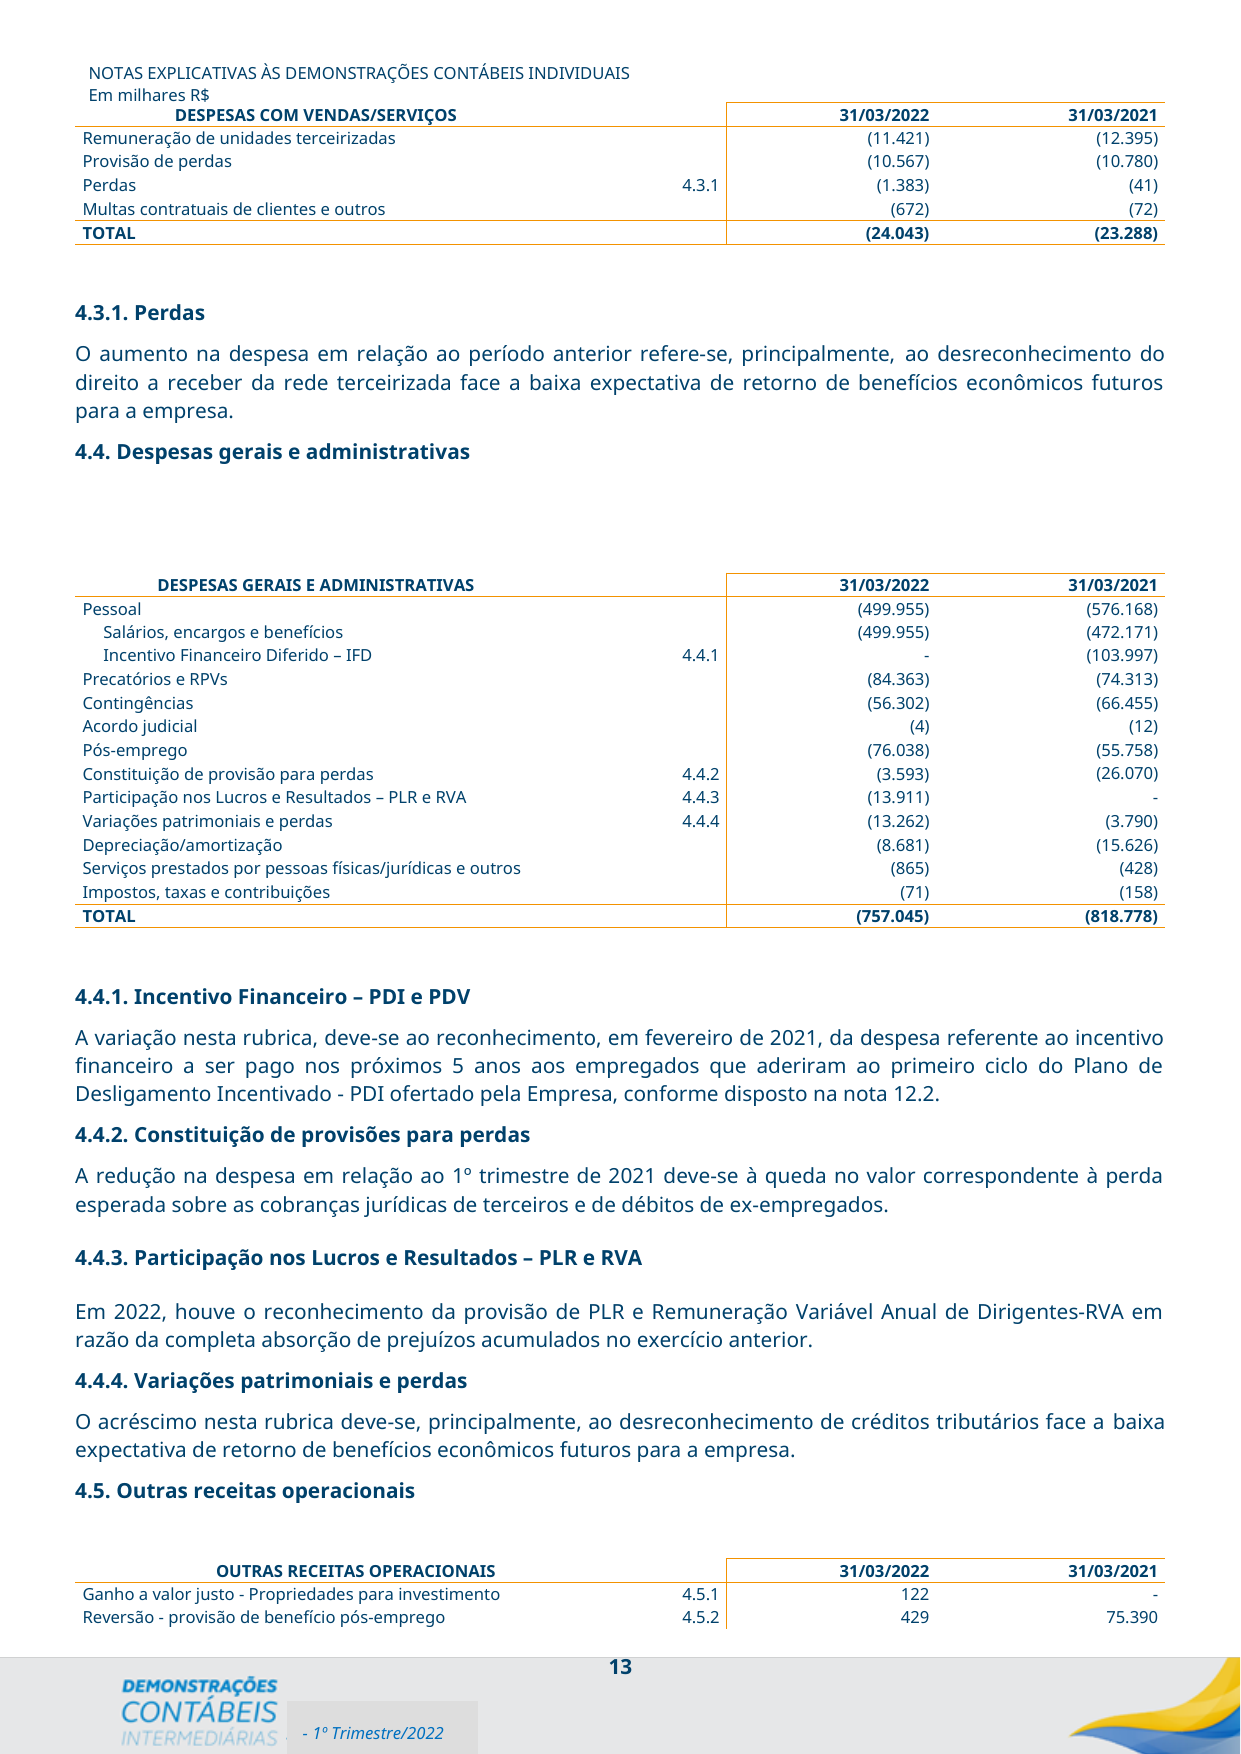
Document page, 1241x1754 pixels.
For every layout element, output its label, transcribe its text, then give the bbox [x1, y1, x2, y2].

table_cell 4.5.1 [636, 1583, 726, 1606]
table_cell Acordo judicial [75, 715, 556, 738]
table_cell [556, 150, 726, 173]
table_header DESPESAS COM VENDAS/SERVIÇOS [75, 112, 556, 126]
table_cell (757.045) [727, 905, 936, 927]
table_cell Remuneração de unidades terceirizadas [75, 127, 556, 149]
table_cell 4.3.1 [556, 173, 726, 197]
table_cell Salários, encargos e benefícios [75, 620, 556, 643]
table_cell 429 [727, 1606, 936, 1629]
table_cell [556, 197, 726, 220]
table_cell Pós-emprego [75, 738, 556, 762]
table_cell [556, 880, 726, 904]
table_header 31/03/2022 [727, 574, 936, 596]
table_cell 4.4.4 [556, 809, 726, 833]
table_cell (24.043) [727, 221, 936, 244]
table_header 31/03/2021 [936, 112, 1165, 126]
table_cell (672) [727, 197, 936, 220]
table_cell [556, 620, 726, 643]
table_cell (11.421) [727, 127, 936, 149]
table_cell [556, 856, 726, 880]
text O aumento na despesa em relação ao período anterior refere-se, principalmente, ao desreconhecimento do direito a receber da rede terceirizada face a baixa expectativa de retorno de benefícios econômicos futuros para a empresa. [75, 339, 1165, 425]
table_cell (10.567) [727, 150, 936, 173]
table_cell [556, 691, 726, 714]
table_cell (12.395) [936, 127, 1165, 149]
table_cell (13.262) [727, 809, 936, 833]
table_cell (3.593) [727, 762, 936, 785]
table_cell 4.4.2 [556, 762, 726, 785]
table_cell 4.4.1 [556, 644, 726, 667]
table_cell (428) [936, 856, 1165, 880]
table_cell 122 [727, 1583, 936, 1606]
table_cell Reversão - provisão de benefício pós-emprego [75, 1606, 636, 1629]
table_cell (76.038) [727, 738, 936, 762]
table_cell (1.383) [727, 173, 936, 197]
table_cell (818.778) [936, 905, 1165, 927]
table_cell (576.168) [936, 597, 1165, 620]
table_cell Serviços prestados por pessoas físicas/jurídicas e outros [75, 856, 556, 880]
list 4.4.2. Constituição de provisões para perdas [75, 1121, 1165, 1149]
table_cell 4.4.3 [556, 785, 726, 809]
table_cell - [936, 785, 1165, 809]
table_cell Variações patrimoniais e perdas [75, 809, 556, 833]
table_cell [556, 127, 726, 149]
list 4.4.1. Incentivo Financeiro – PDI e PDV [75, 982, 1165, 1010]
list 4.5. Outras receitas operacionais [75, 1476, 1165, 1505]
table_cell (4) [727, 715, 936, 738]
table_cell - [727, 644, 936, 667]
table_cell [556, 905, 726, 927]
table_cell Contingências [75, 691, 556, 714]
table_cell Incentivo Financeiro Diferido – IFD [75, 644, 556, 667]
table_cell (71) [727, 880, 936, 904]
table_cell (74.313) [936, 667, 1165, 691]
text O acréscimo nesta rubrica deve-se, principalmente, ao desreconhecimento de créditos tributários face a baixa expectativa de retorno de benefícios econômicos futuros para a empresa. [75, 1407, 1165, 1464]
table_cell Precatórios e RPVs [75, 667, 556, 691]
table_cell [556, 833, 726, 856]
table_cell (13.911) [727, 785, 936, 809]
table_cell - [936, 1583, 1165, 1606]
table_cell Perdas [75, 173, 556, 197]
table_cell Depreciação/amortização [75, 833, 556, 856]
table_cell (56.302) [727, 691, 936, 714]
list Em 2022, houve o reconhecimento da provisão de PLR e Remuneração Variável Anual de Dirigentes-RVA em razão da completa absorção de prejuízos acumulados no exercício anterior. [75, 1297, 1165, 1354]
list 4.3.1. Perdas [75, 298, 1165, 327]
table_cell [556, 221, 726, 244]
table_header [556, 112, 726, 126]
table_header 31/03/2022 [727, 1559, 936, 1582]
table_header 31/03/2022 [727, 112, 936, 126]
table_cell Impostos, taxas e contribuições [75, 880, 556, 904]
table_cell (499.955) [727, 620, 936, 643]
table_cell [556, 715, 726, 738]
table_cell (84.363) [727, 667, 936, 691]
table_header [556, 573, 726, 596]
table_cell TOTAL [75, 221, 556, 244]
table_cell Constituição de provisão para perdas [75, 762, 556, 785]
table_cell (66.455) [936, 691, 1165, 714]
table_cell (3.790) [936, 809, 1165, 833]
table_cell (26.070) [936, 762, 1165, 785]
table_cell (23.288) [936, 221, 1165, 244]
table_cell [556, 667, 726, 691]
table_cell (865) [727, 856, 936, 880]
table_cell (41) [936, 173, 1165, 197]
table_cell Ganho a valor justo - Propriedades para investimento [75, 1583, 636, 1606]
table_cell 75.390 [936, 1606, 1165, 1629]
table_header 31/03/2021 [936, 1559, 1165, 1582]
table_cell [556, 738, 726, 762]
table_header DESPESAS GERAIS E ADMINISTRATIVAS [75, 573, 556, 596]
table_cell 4.5.2 [636, 1606, 726, 1629]
table_cell Participação nos Lucros e Resultados – PLR e RVA [75, 785, 556, 809]
table_header OUTRAS RECEITAS OPERACIONAIS [75, 1558, 636, 1582]
table_cell (72) [936, 197, 1165, 220]
table_header 31/03/2021 [936, 574, 1165, 596]
table_cell (8.681) [727, 833, 936, 856]
table_cell (15.626) [936, 833, 1165, 856]
list 4.4.4. Variações patrimoniais e perdas [75, 1366, 1165, 1394]
table_cell Provisão de perdas [75, 150, 556, 173]
table_cell (55.758) [936, 738, 1165, 762]
table_cell (12) [936, 715, 1165, 738]
table_cell (10.780) [936, 150, 1165, 173]
text A redução na despesa em relação ao 1º trimestre de 2021 deve-se à queda no valor correspondente à perda esperada sobre as cobranças jurídicas de terceiros e de débitos de ex-empregados. [75, 1161, 1165, 1218]
list 4.4. Despesas gerais e administrativas [75, 437, 1165, 466]
text A variação nesta rubrica, deve-se ao reconhecimento, em fevereiro de 2021, da despesa referente ao incentivo financeiro a ser pago nos próximos 5 anos aos empregados que aderiram ao primeiro ciclo do Plano de Desligamento Incentivado - PDI ofertado pela Empresa, conforme disposto na nota 12.2. [75, 1023, 1165, 1108]
table_cell (472.171) [936, 620, 1165, 643]
picture [0, 1656, 1241, 1754]
table_cell Pessoal [75, 597, 556, 620]
table_cell (499.955) [727, 597, 936, 620]
table_cell TOTAL [75, 905, 556, 927]
table_header [636, 1558, 726, 1582]
table_cell Multas contratuais de clientes e outros [75, 197, 556, 220]
table_cell (103.997) [936, 644, 1165, 667]
list 4.4.3. Participação nos Lucros e Resultados – PLR e RVA [75, 1243, 1165, 1272]
table_cell [556, 597, 726, 620]
table_cell (158) [936, 880, 1165, 904]
